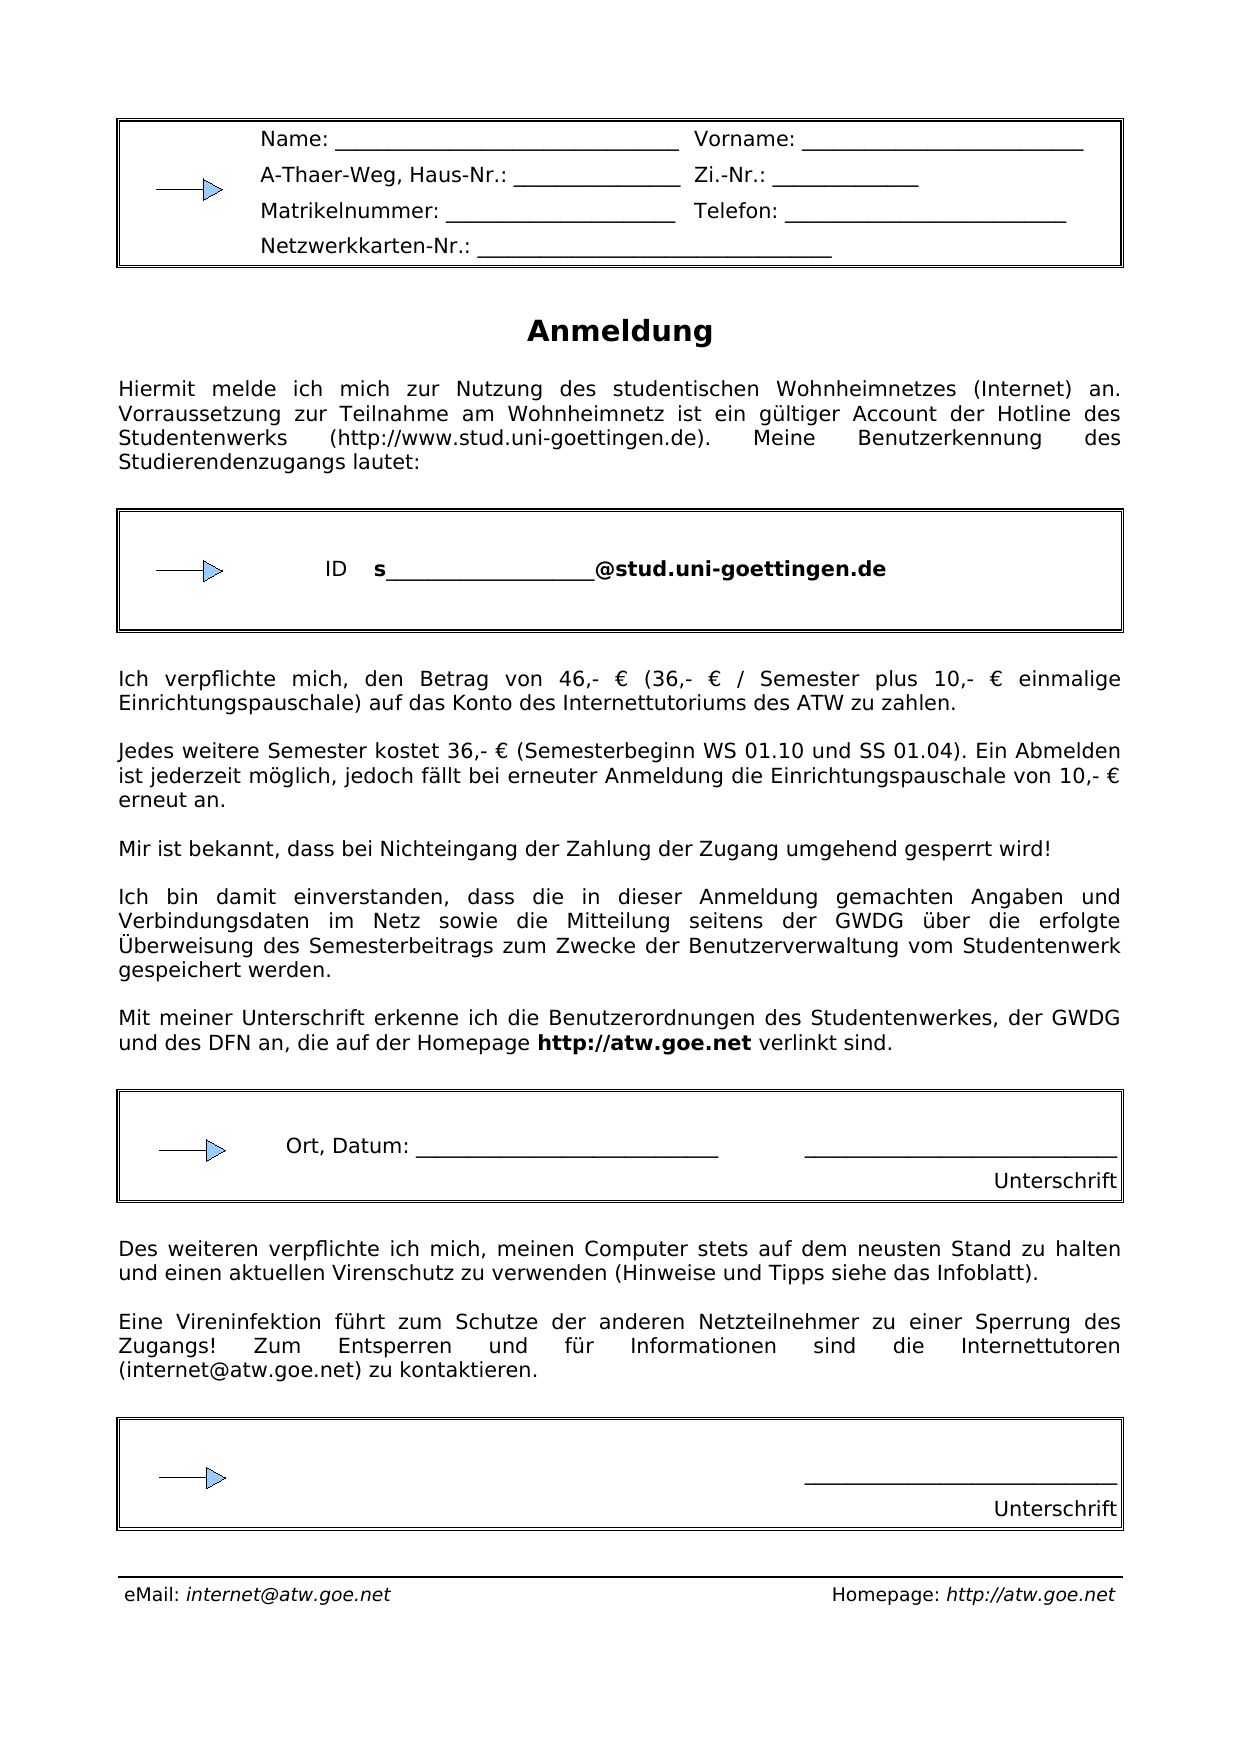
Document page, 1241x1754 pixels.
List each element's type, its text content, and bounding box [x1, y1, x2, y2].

table_cell [120, 193, 254, 229]
table_cell Netzwerkkarten-Nr.: __________________________________ [254, 229, 1120, 264]
table_cell ID s____________________@stud.uni-goettingen.de [199, 551, 1013, 590]
table_header [200, 1420, 280, 1456]
table_cell ______________________________ [749, 1456, 1121, 1491]
table_cell [120, 551, 198, 590]
table_cell [120, 1128, 199, 1164]
table_cell [120, 229, 254, 264]
table_header Name: _________________________________ [254, 122, 688, 157]
text Ich bin damit einverstanden, dass die in dieser Anmeldung gemachten Angaben und Verbindungsdaten im Netz sowie die Mitteilung seitens der GWDG über die erfolgte Überweisung des Semesterbeitrags zum Zwecke der Benutzerverwaltung vom Studentenwerk gespeichert werden. [118, 885, 1122, 982]
text Ich verpflichte mich, den Betrag von 46,- € (36,- € / Semester plus 10,- € einmalige Einrichtungspauschale) auf das Konto des Internettutoriums des ATW zu zahlen. [118, 667, 1122, 715]
table_cell [280, 1456, 749, 1491]
table_header [280, 1420, 749, 1456]
table_header [200, 1092, 280, 1128]
table_cell [280, 1164, 749, 1199]
table_cell Zi.-Nr.: ______________ [688, 157, 1120, 193]
text Anmeldung [118, 314, 1122, 348]
text Mir ist bekannt, dass bei Nichteingang der Zahlung der Zugang umgehend gesperrt wird! [118, 837, 1122, 861]
table_cell [120, 157, 254, 193]
table_cell ______________________________ [749, 1128, 1121, 1164]
table_header [280, 1092, 749, 1128]
table_header [749, 1092, 1121, 1128]
table_cell [120, 590, 1121, 629]
table_cell Ort, Datum: _____________________________ [280, 1128, 749, 1164]
table_cell [200, 1164, 280, 1199]
table_cell [200, 1128, 280, 1164]
table_cell [1013, 551, 1121, 590]
table_cell [200, 1491, 280, 1527]
text Mit meiner Unterschrift erkenne ich die Benutzerordnungen des Studentenwerkes, der GWDG und des DFN an, die auf der Homepage http://atw.goe.net verlinkt sind. [118, 1006, 1122, 1055]
table_cell Unterschrift [749, 1164, 1121, 1199]
table_cell [120, 1491, 199, 1527]
text Jedes weitere Semester kostet 36,- € (Semesterbeginn WS 01.10 und SS 01.04). Ein Abmelden ist jederzeit möglich, jedoch fällt bei erneuter Anmeldung die Einrichtungspauschale von 10,- € erneut an. [118, 739, 1122, 812]
table_cell Matrikelnummer: ______________________ [254, 193, 688, 229]
table_cell Unterschrift [749, 1491, 1121, 1527]
table_cell [120, 1456, 199, 1491]
table_cell A-Thaer-Weg, Haus-Nr.: ________________ [254, 157, 688, 193]
table_header [120, 122, 254, 157]
table_cell Telefon: ___________________________ [688, 193, 1120, 229]
text Des weiteren verpflichte ich mich, meinen Computer stets auf dem neusten Stand zu halten und einen aktuellen Virenschutz zu verwenden (Hinweise und Tipps siehe das Infoblatt). [118, 1237, 1122, 1286]
text Hiermit melde ich mich zur Nutzung des studentischen Wohnheimnetzes (Internet) an. Vorraussetzung zur Teilnahme am Wohnheimnetz ist ein gültiger Account der Hotline des Studentenwerks (http://www.stud.uni-goettingen.de). Meine Benutzerkennung des Studierendenzugangs lautet: [118, 377, 1122, 474]
table_header [120, 1092, 199, 1128]
text Eine Vireninfektion führt zum Schutze der anderen Netzteilnehmer zu einer Sperrung des Zugangs! Zum Entsperren und für Informationen sind die Internettutoren (internet@atw.goe.net) zu kontaktieren. [118, 1310, 1122, 1383]
table_header [749, 1420, 1121, 1456]
table_cell [280, 1491, 749, 1527]
table_cell [120, 1164, 199, 1199]
table_header Vorname: ___________________________ [688, 122, 1120, 157]
table_header [120, 512, 1121, 551]
table_cell [200, 1456, 280, 1491]
table_header [120, 1420, 199, 1456]
